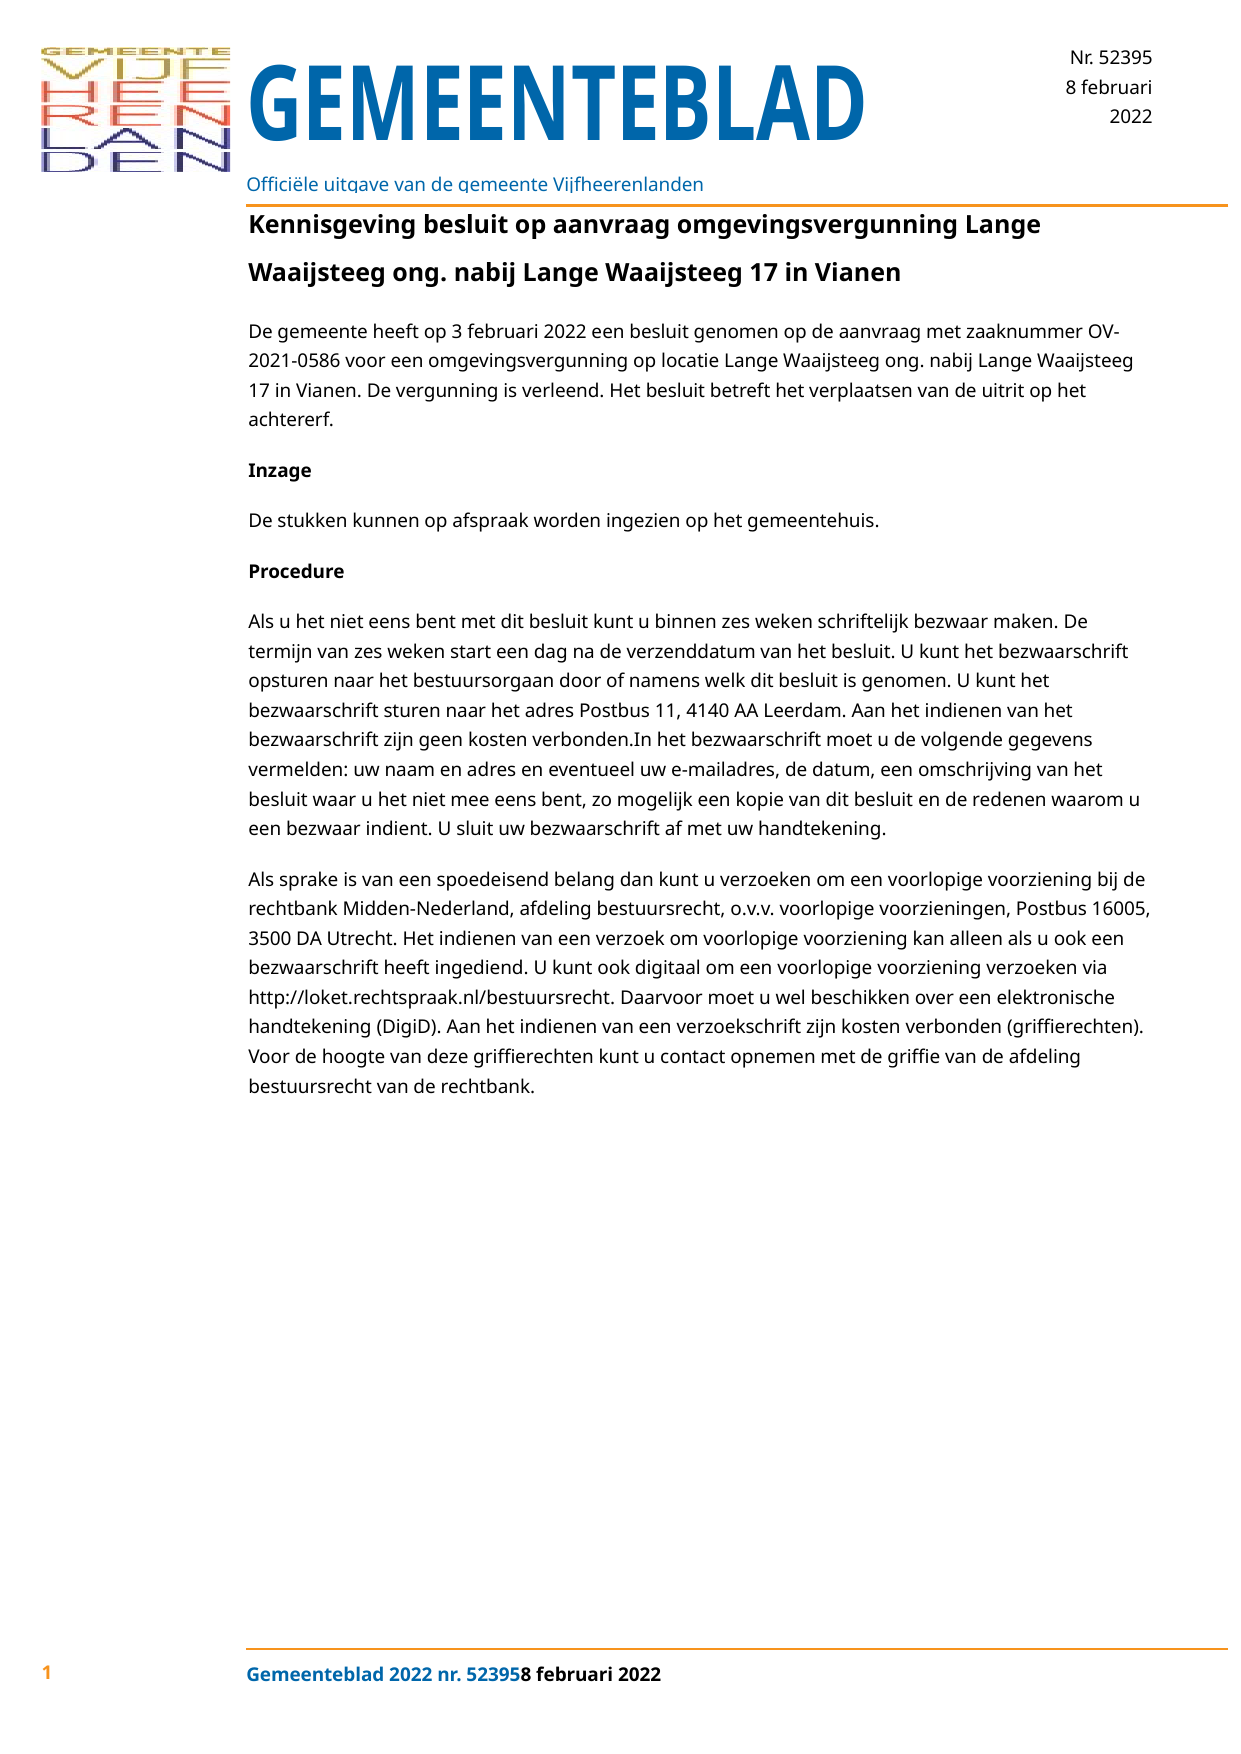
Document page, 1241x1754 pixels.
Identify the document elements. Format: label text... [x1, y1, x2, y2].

text Kennisgeving besluit op aanvraag omgevingsvergunning Lange Waaijsteeg ong. nabij Lange Waaijsteeg 17 in Vianen [248, 207, 1152, 288]
text De gemeente heeft op 3 februari 2022 een besluit genomen op de aanvraag met zaaknummer OV-2021-0586 voor een omgevingsvergunning op locatie Lange Waaijsteeg ong. nabij Lange Waaijsteeg 17 in Vianen. De vergunning is verleend. Het besluit betreft het verplaatsen van de uitrit op het achtererf. [248, 318, 1152, 432]
text Als sprake is van een spoedeisend belang dan kunt u verzoeken om een voorlopige voorziening bij de rechtbank Midden-Nederland, afdeling bestuursrecht, o.v.v. voorlopige voorzieningen, Postbus 16005, 3500 DA Utrecht. Het indienen van een verzoek om voorlopige voorziening kan alleen als u ook een bezwaarschrift heeft ingediend. U kunt ook digitaal om een voorlopige voorziening verzoeken via http://loket.rechtspraak.nl/bestuursrecht. Daarvoor moet u wel beschikken over een elektronische handtekening (DigiD). Aan het indienen van een verzoekschrift zijn kosten verbonden (griffierechten). Voor de hoogte van deze griffierechten kunt u contact opnemen met de griffie van de afdeling bestuursrecht van de rechtbank. [248, 866, 1152, 1099]
text Inzage [248, 457, 1152, 483]
picture [41, 47, 231, 172]
text De stukken kunnen op afspraak worden ingezien op het gemeentehuis. [248, 507, 1152, 533]
text Procedure [248, 558, 1152, 584]
text Als u het niet eens bent met dit besluit kunt u binnen zes weken schriftelijk bezwaar maken. De termijn van zes weken start een dag na de verzenddatum van het besluit. U kunt het bezwaarschrift opsturen naar het bestuursorgaan door of namens welk dit besluit is genomen. U kunt het bezwaarschrift sturen naar het adres Postbus 11, 4140 AA Leerdam. Aan het indienen van het bezwaarschrift zijn geen kosten verbonden.In het bezwaarschrift moet u de volgende gegevens vermelden: uw naam en adres en eventueel uw e-mailadres, de datum, een omschrijving van het besluit waar u het niet mee eens bent, zo mogelijk een kopie van dit besluit en de redenen waarom u een bezwaar indient. U sluit uw bezwaarschrift af met uw handtekening. [248, 608, 1152, 841]
